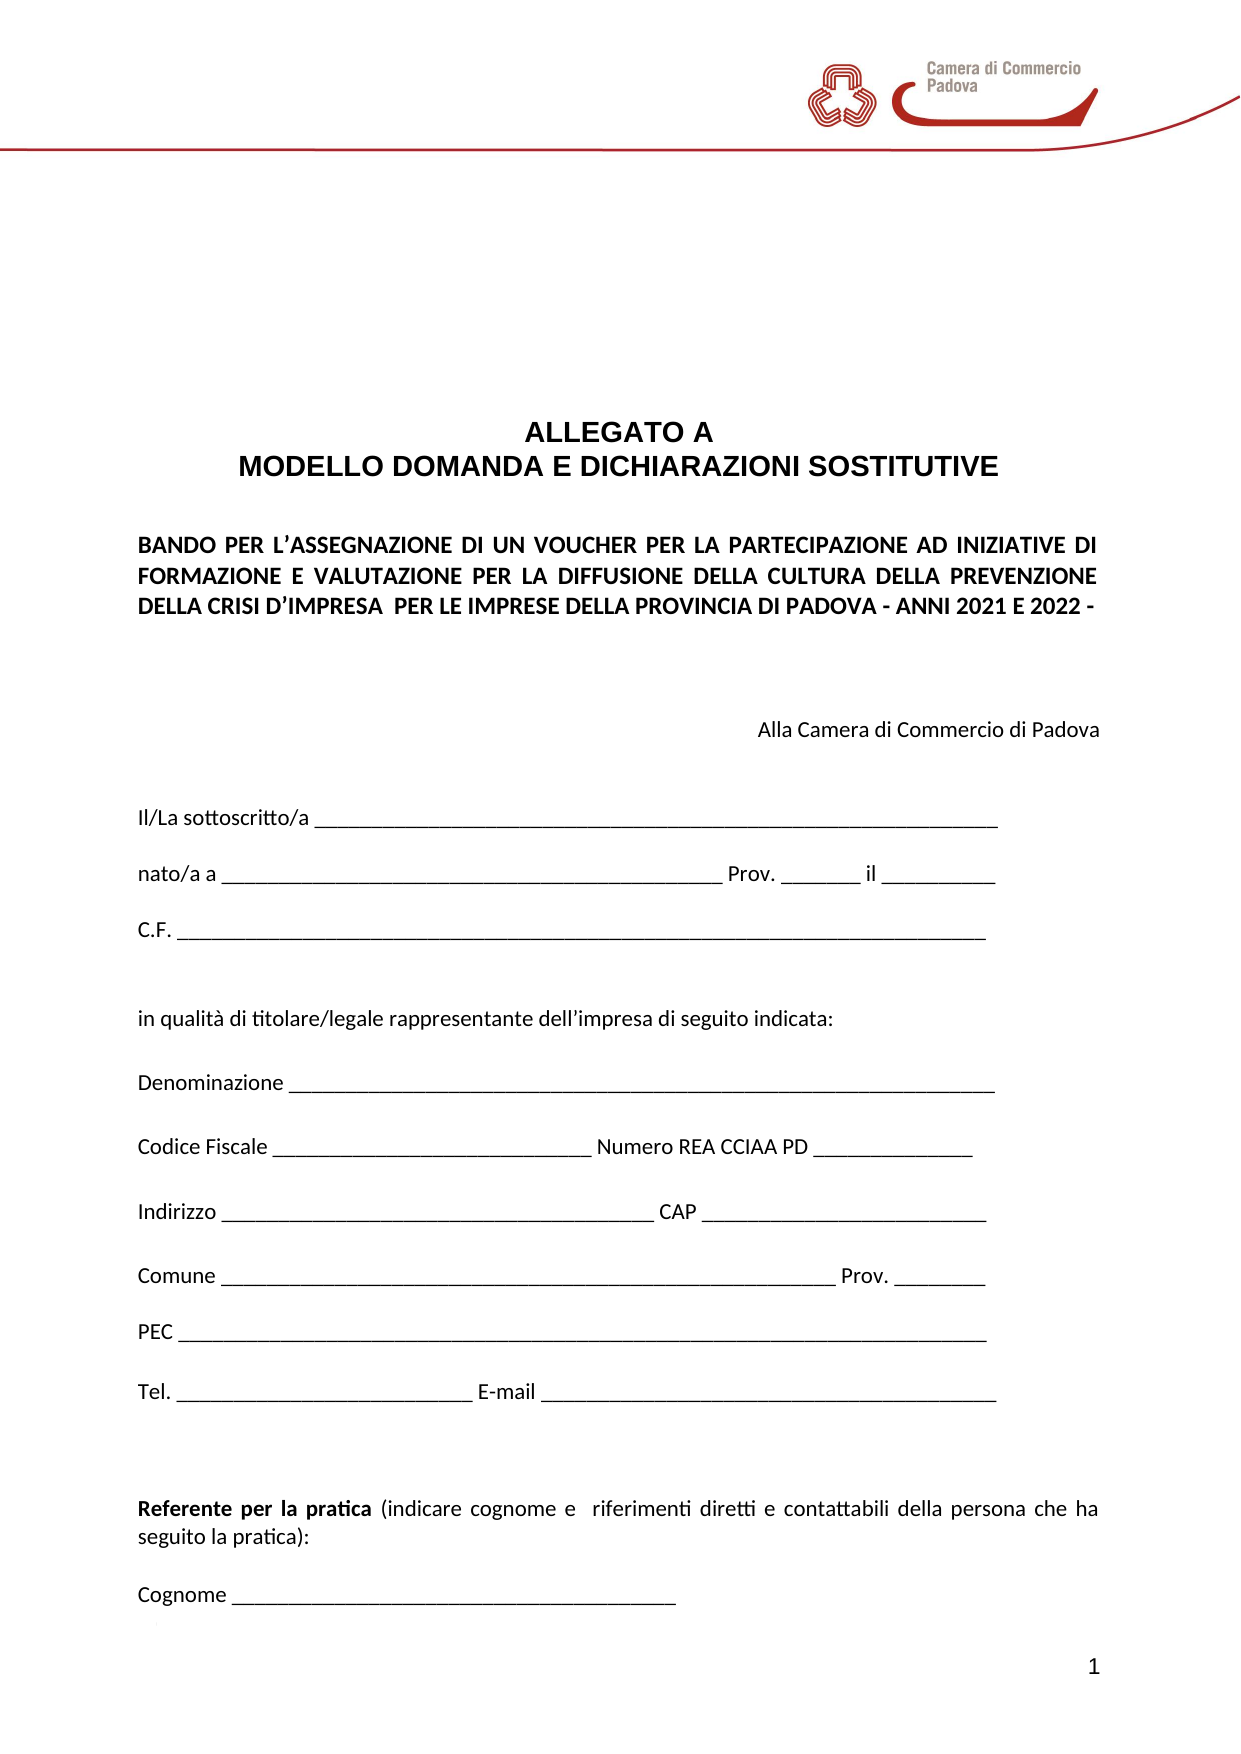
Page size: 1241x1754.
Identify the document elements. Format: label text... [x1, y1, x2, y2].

text Codice Fiscale ____________________________ Numero REA CCIAA PD ______________ [138, 1132, 1100, 1161]
text Indirizzo ______________________________________ CAP _________________________ [138, 1197, 1100, 1225]
text Cognome _______________________________________ [138, 1580, 1100, 1608]
text Comune ______________________________________________________ Prov. ________ [138, 1261, 1100, 1289]
text Tel. __________________________ E-mail ________________________________________ [138, 1377, 1100, 1406]
subtitle BANDO PER L’ASSEGNAZIONE DI UN VOUCHER PER LA PARTECIPAZIONE AD INIZIATIVE DI FORMAZIONE E VALUTAZIONE PER LA DIFFUSIONE DELLA CULTURA DELLA PREVENZIONE DELLA CRISI D’IMPRESA PER LE IMPRESE DELLA PROVINCIA DI PADOVA - ANNI 2021 E 2022 - [138, 529, 1099, 621]
text Alla Camera di Commercio di Padova [138, 715, 1100, 743]
text Denominazione ______________________________________________________________ [138, 1068, 1100, 1096]
text C.F. _______________________________________________________________________ [138, 916, 1100, 943]
text Il/La sottoscritto/a ____________________________________________________________ [138, 803, 1100, 831]
text in qualità di titolare/legale rappresentante dell’impresa di seguito indicata: [138, 1004, 1100, 1032]
text nato/a a ____________________________________________ Prov. _______ il __________ [138, 859, 1100, 887]
text PEC _______________________________________________________________________ [138, 1317, 1100, 1345]
picture [0, 9, 1241, 192]
text Referente per la pratica (indicare cognome e riferimenti diretti e contattabili della persona che ha seguito la pratica): [138, 1494, 1100, 1550]
